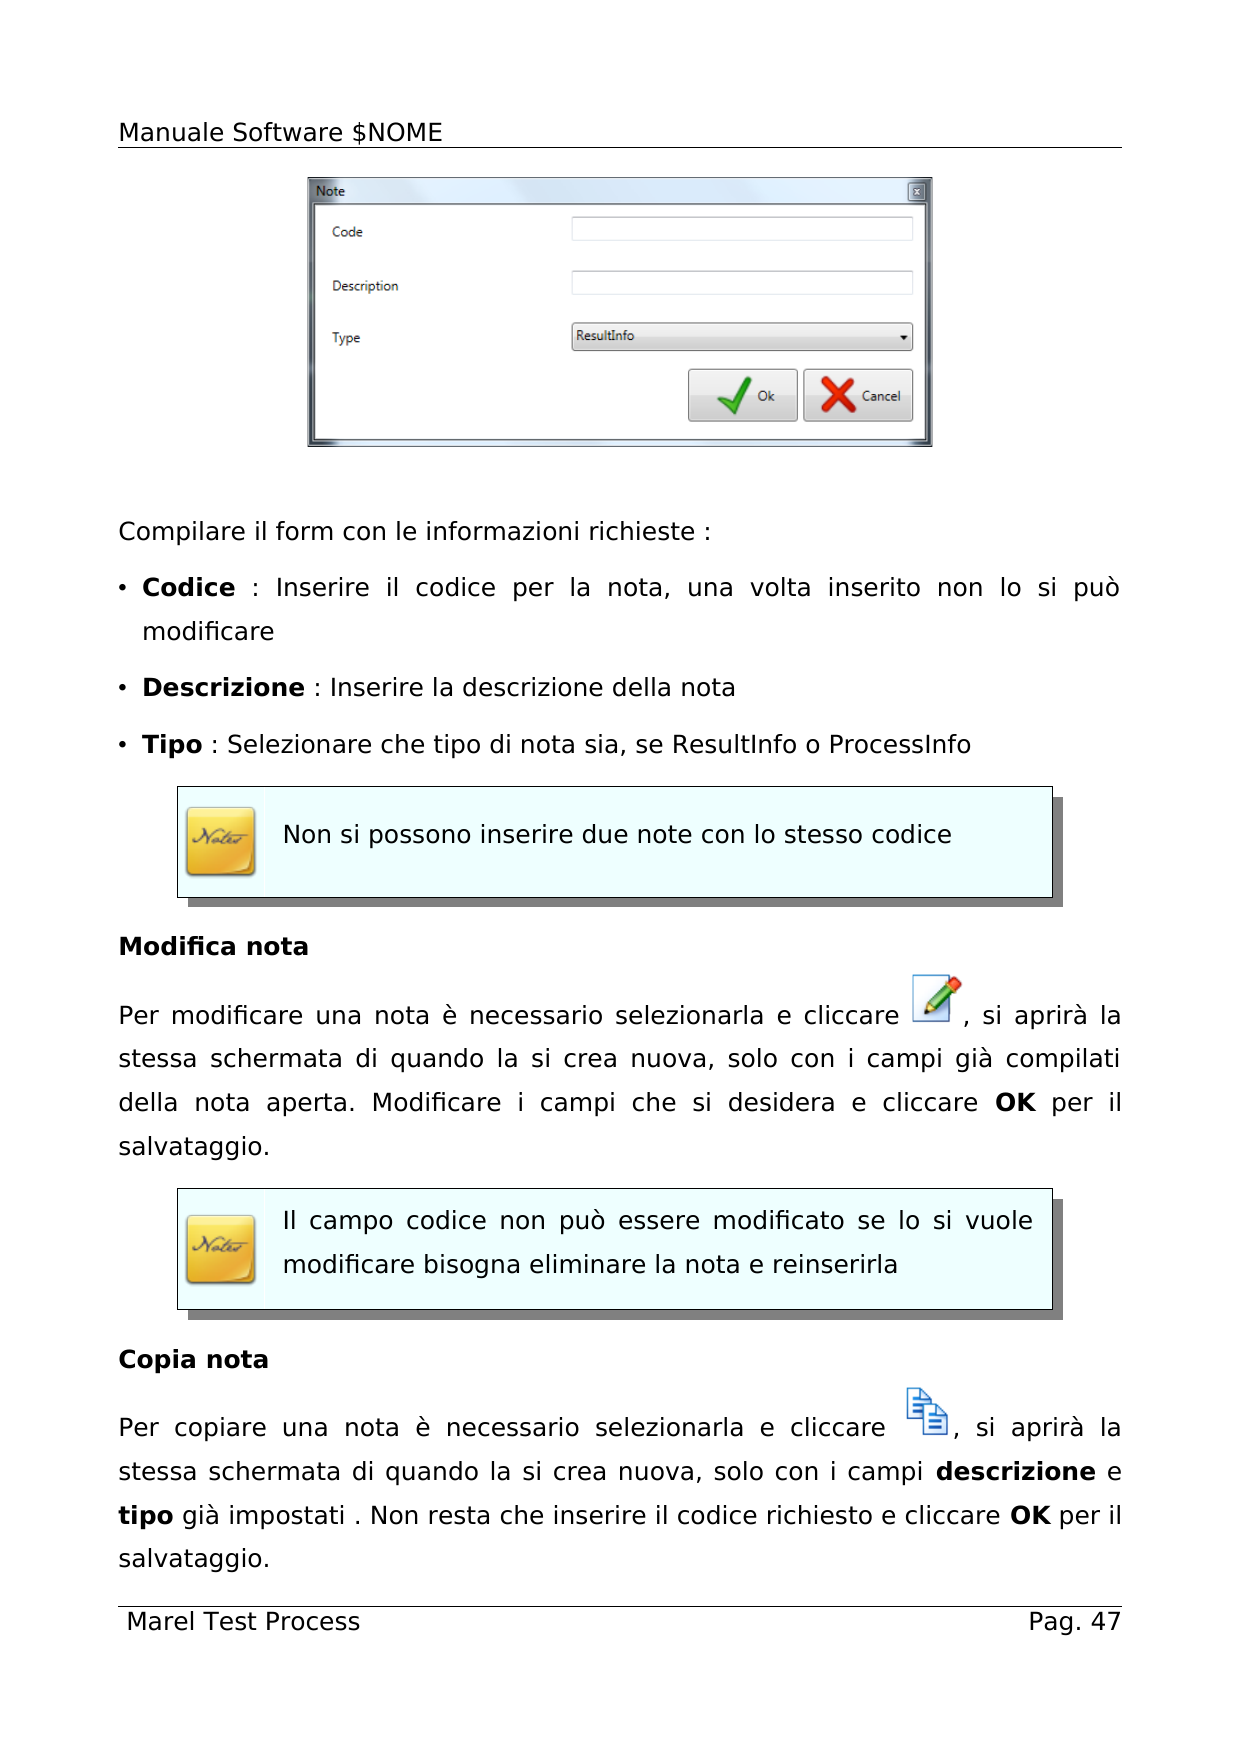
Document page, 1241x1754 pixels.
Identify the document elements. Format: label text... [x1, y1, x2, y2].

list Codice : Inserire il codice per la nota, una volta inserito non lo si può modificare [118, 574, 1122, 647]
text Per modificare una nota è necessario selezionarla e cliccare , si aprirà la stessa schermata di quando la si crea nuova, solo con i campi già compilati della nota aperta. Modificare i campi che si desidera e cliccare OK per il salvataggio. [118, 974, 1122, 1161]
table_header Non si possono inserire due note con lo stesso codice [265, 787, 1052, 897]
picture [902, 1386, 953, 1437]
subtitle Copia nota [118, 1345, 1122, 1374]
picture [183, 1211, 259, 1287]
table_header Il campo codice non può essere modificato se lo si vuole modificare bisogna eliminare la nota e reinserirla [265, 1189, 1052, 1309]
subtitle Modifica nota [118, 932, 1122, 962]
table_header [178, 1189, 264, 1309]
list Descrizione : Inserire la descrizione della nota [118, 674, 1122, 703]
text Compilare il form con le informazioni richieste : [118, 517, 1122, 547]
table_header [178, 787, 264, 897]
picture [912, 974, 963, 1024]
text Per copiare una nota è necessario selezionarla e cliccare , si aprirà la stessa schermata di quando la si crea nuova, solo con i campi descrizione e tipo già impostati . Non resta che inserire il codice richiesto e cliccare OK per il salvataggio. [118, 1387, 1122, 1574]
picture [183, 803, 259, 879]
picture [307, 177, 933, 447]
list Tipo : Selezionare che tipo di nota sia, se ResultInfo o ProcessInfo [118, 730, 1122, 759]
